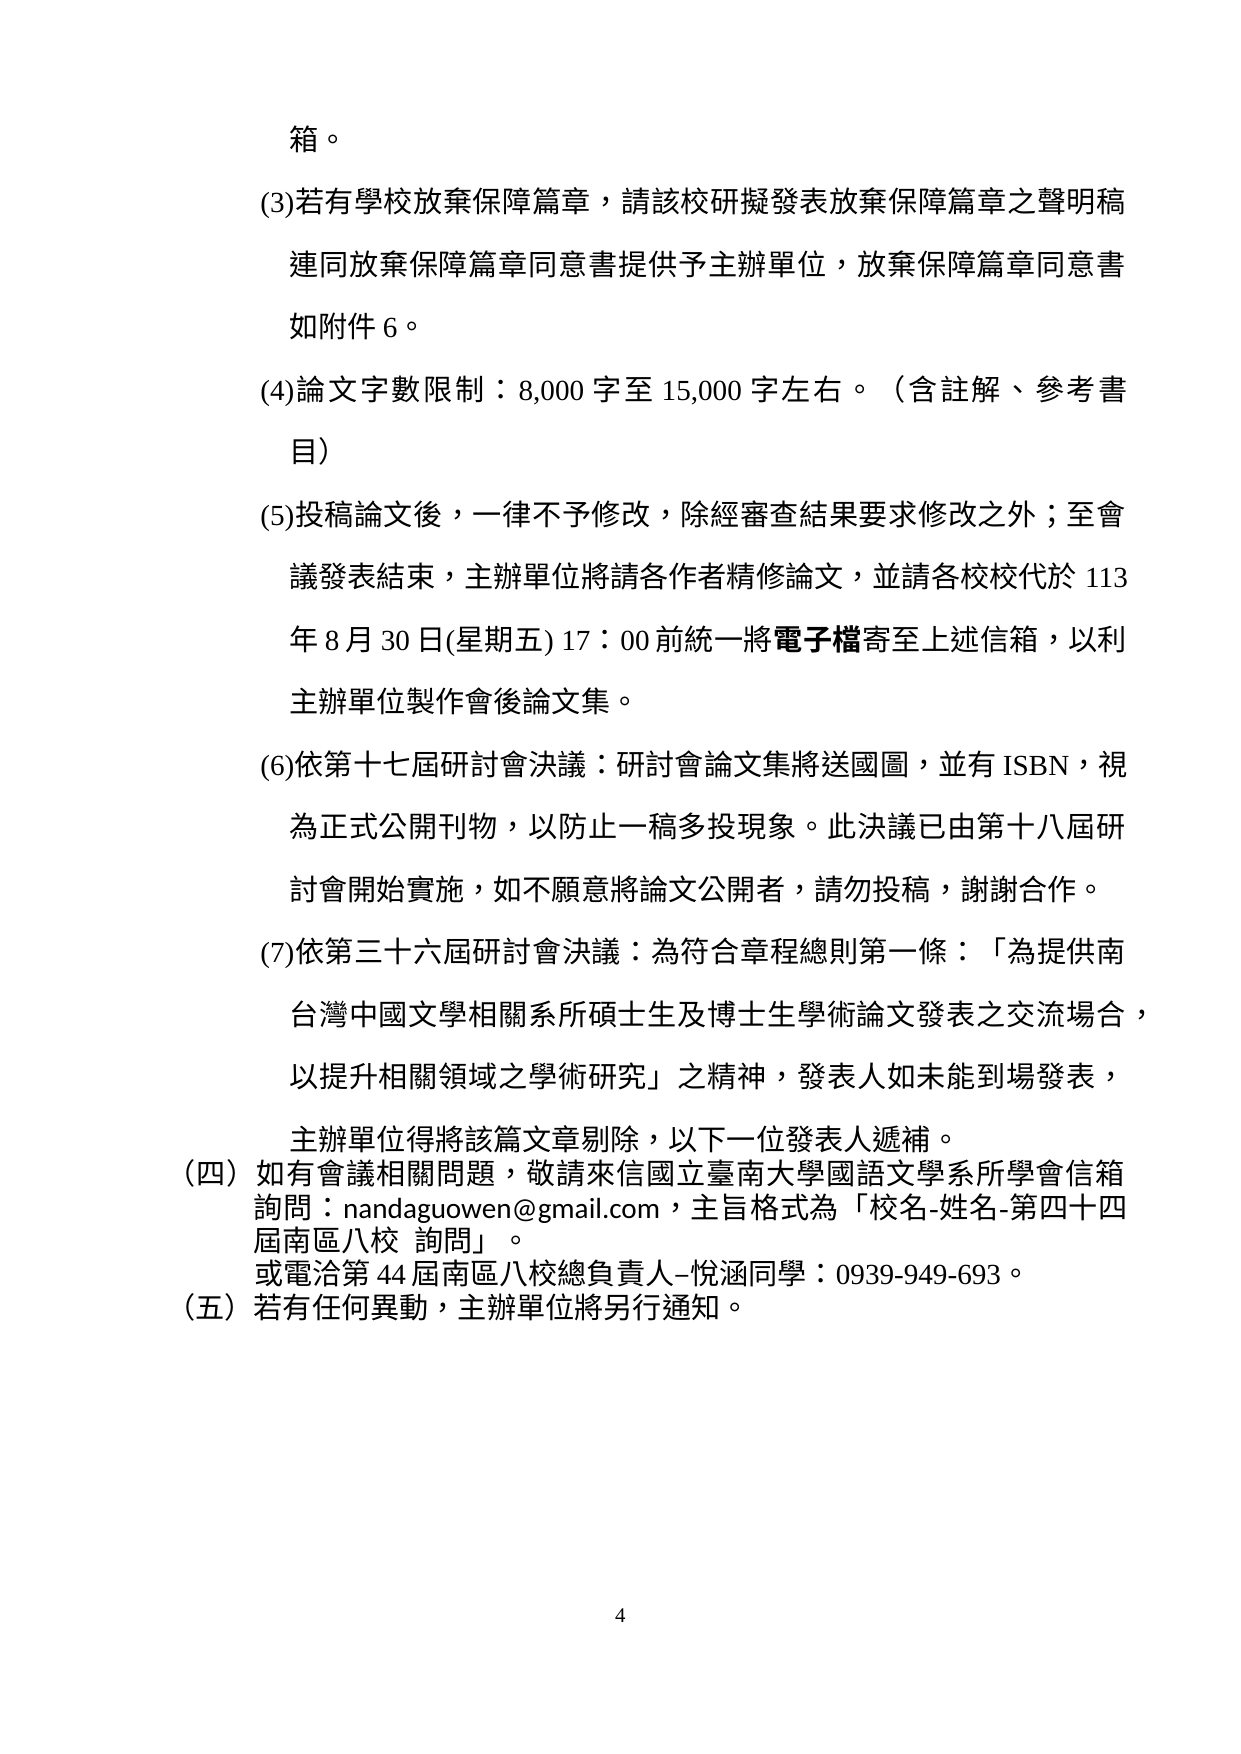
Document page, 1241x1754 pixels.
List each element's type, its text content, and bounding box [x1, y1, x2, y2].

text (7)依第三十六屆研討會決議：為符合章程總則第一條：「為提供南台灣中國文學相關系所碩士生及博士生學術論文發表之交流場合，以提升相關領域之學術研究」之精神，發表人如未能到場發表，主辦單位得將該篇文章剔除，以下一位發表人遞補。 [260, 908, 1128, 1158]
text (3)若有學校放棄保障篇章，請該校研擬發表放棄保障篇章之聲明稿連同放棄保障篇章同意書提供予主辦單位，放棄保障篇章同意書如附件6。 [260, 158, 1128, 346]
text 或電洽第44屆南區八校總負責人–悅涵同學：0939-949-693。 [225, 1258, 1128, 1291]
text 箱。 [260, 96, 1128, 158]
text (6)依第十七屆研討會決議：研討會論文集將送國圖，並有ISBN，視為正式公開刊物，以防止一稿多投現象。此決議已由第十八屆研討會開始實施，如不願意將論文公開者，請勿投稿，謝謝合作。 [260, 721, 1128, 908]
text （四）如有會議相關問題，敬請來信國立臺南大學國語文學系所學會信箱詢問：nandaguowen@gmail.com，主旨格式為「校名-姓名-第四十四屆南區八校 詢問」。 [166, 1158, 1128, 1258]
text (5)投稿論文後，一律不予修改，除經審查結果要求修改之外；至會議發表結束，主辦單位將請各作者精修論文，並請各校校代於113年8月30日(星期五) 17：00前統一將電子檔寄至上述信箱，以利主辦單位製作會後論文集。 [260, 471, 1128, 721]
text （五）若有任何異動，主辦單位將另行通知。 [166, 1291, 1128, 1325]
text (4)論文字數限制：8,000字至15,000字左右。（含註解、參考書目） [260, 346, 1128, 471]
